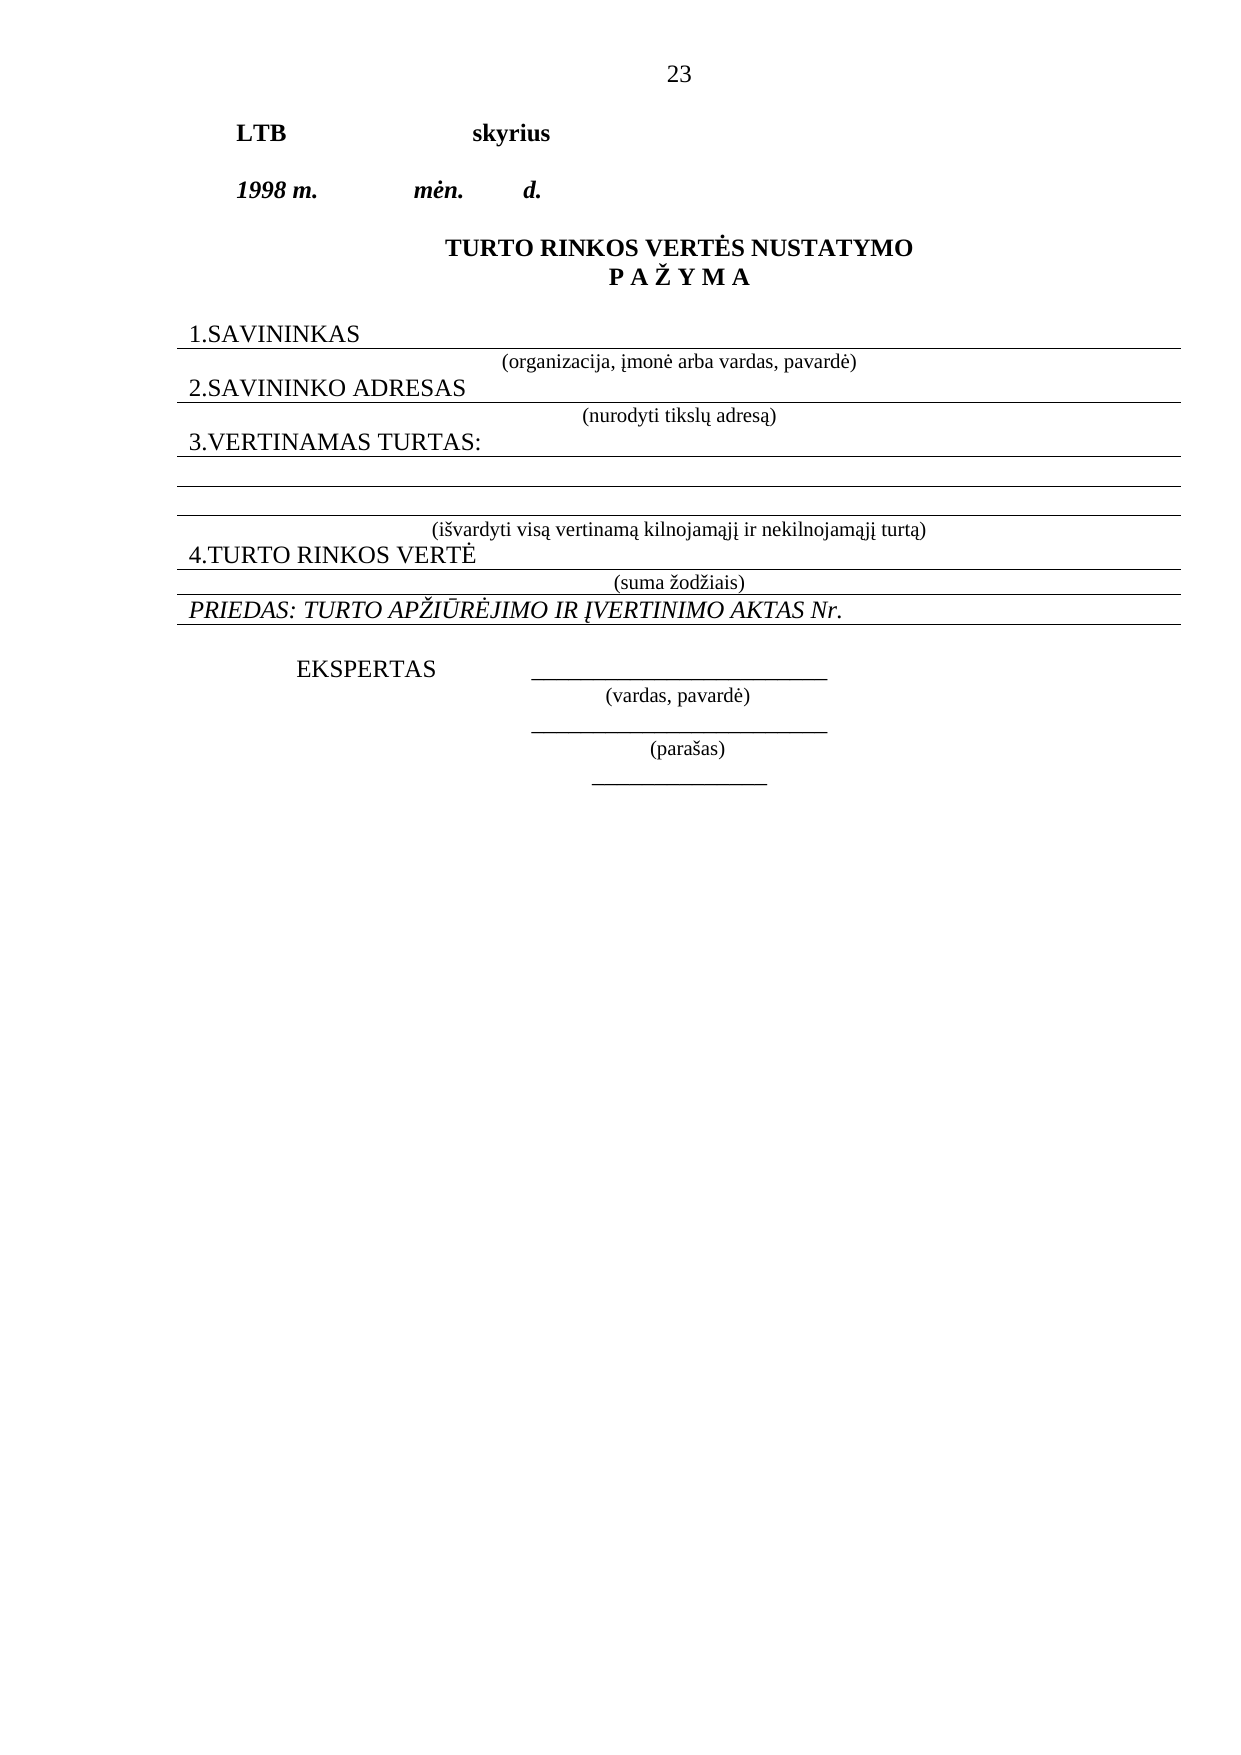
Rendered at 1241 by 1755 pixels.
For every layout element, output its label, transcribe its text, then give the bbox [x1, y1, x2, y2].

table_cell (išvardyti visą vertinamą kilnojamąjį ir nekilnojamąjį turtą) [177, 516, 1181, 541]
table_cell 2.SAVININKO ADRESAS [177, 373, 1181, 402]
text ______________ [177, 759, 1181, 788]
table_cell 3.VERTINAMAS TURTAS: [177, 427, 1181, 456]
text PAŽYMA [177, 262, 1181, 291]
text (vardas, pavardė) [177, 683, 1181, 707]
text 1998 m. mėn. d. [177, 176, 1181, 204]
table_cell (suma žodžiais) [177, 570, 1181, 594]
table_cell (organizacija, įmonė arba vardas, pavardė) [177, 349, 1181, 373]
text TURTO RINKOS VERTĖS NUSTATYMO [177, 233, 1181, 262]
text EKSPERTAS [177, 654, 1181, 683]
table_cell [177, 457, 1181, 486]
table_header 1.SAVININKAS [177, 319, 1181, 348]
text (parašas) [177, 736, 1181, 759]
table_cell 4.TURTO RINKOS VERTĖ [177, 541, 1181, 569]
text LTB skyrius [177, 118, 1181, 147]
table_cell PRIEDAS: TURTO APŽIŪRĖJIMO IR ĮVERTINIMO AKTAS Nr. [177, 595, 1181, 624]
table_cell (nurodyti tikslų adresą) [177, 403, 1181, 427]
table_cell [177, 487, 1181, 515]
